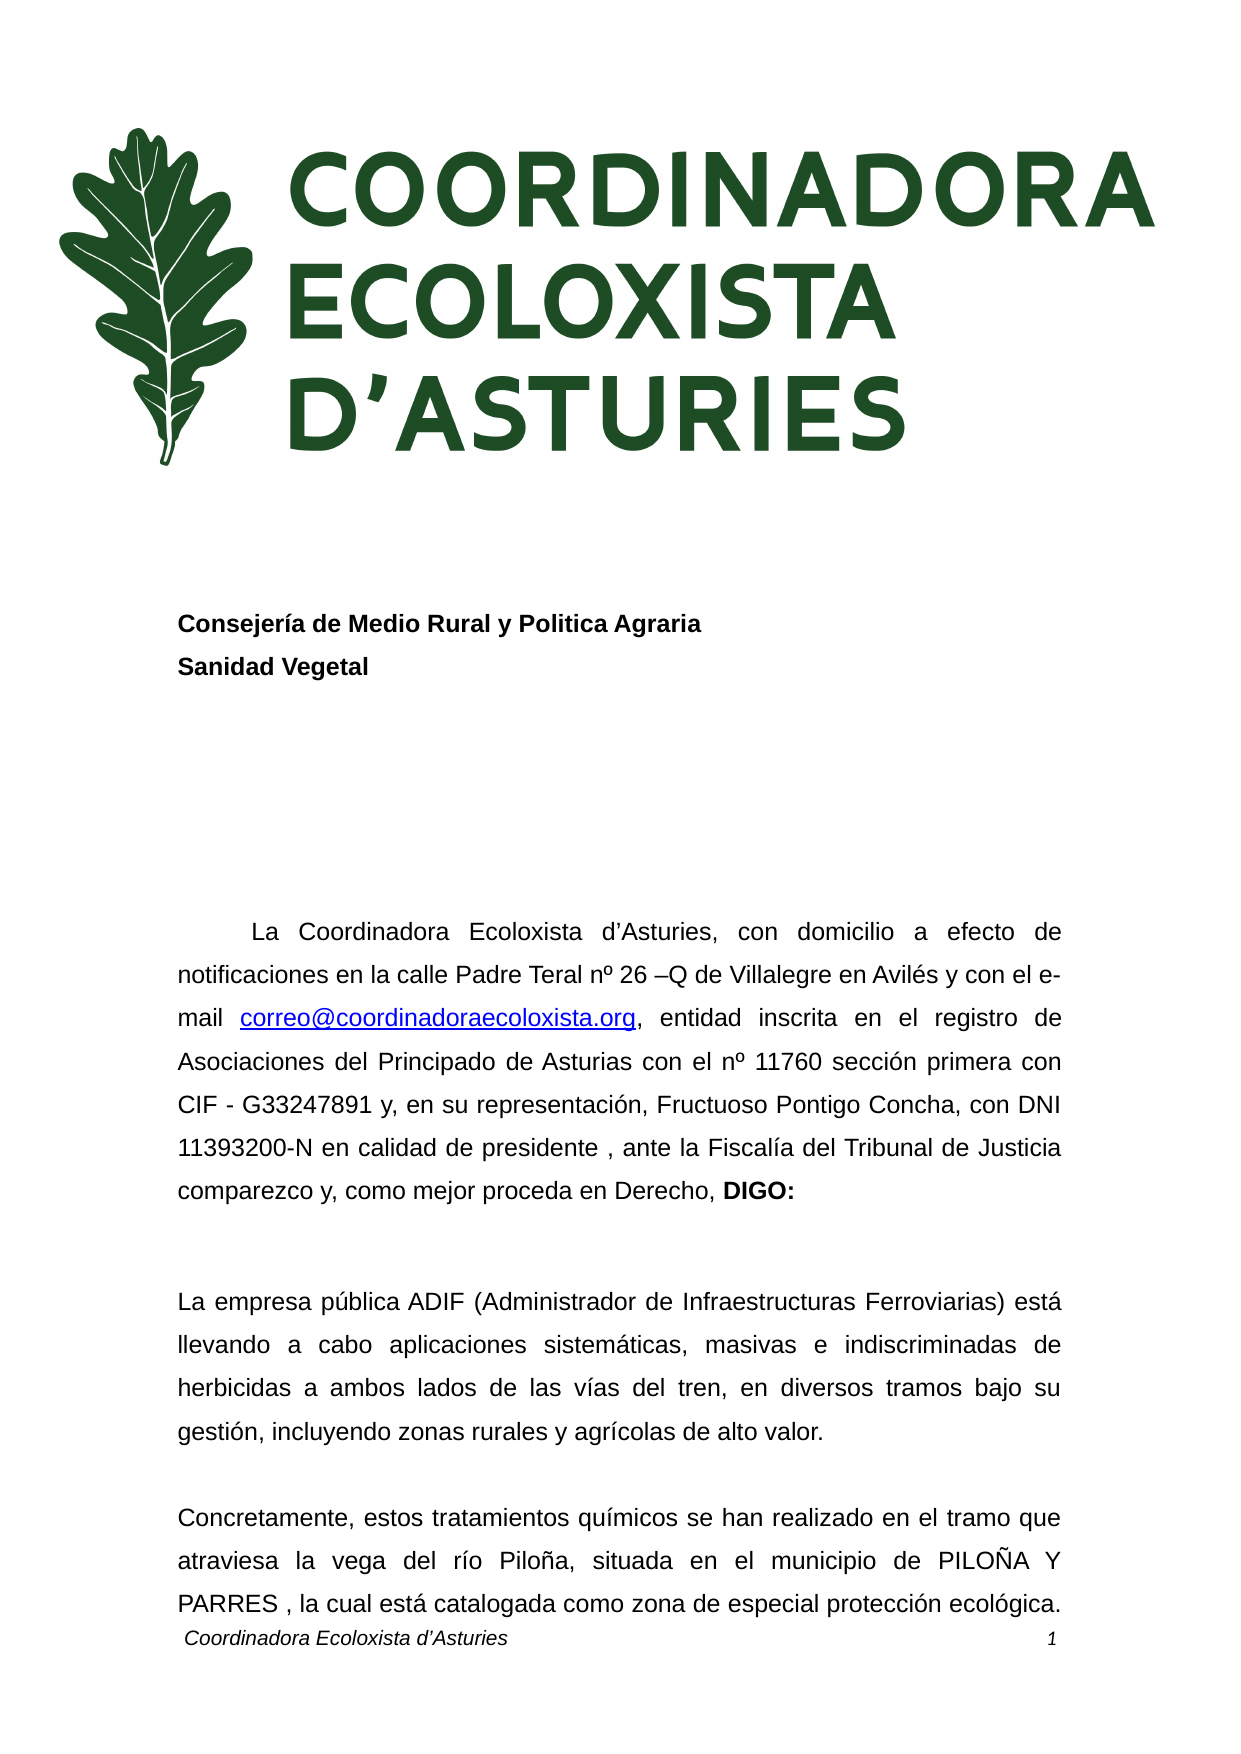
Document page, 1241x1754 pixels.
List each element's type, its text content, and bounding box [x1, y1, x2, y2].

text La empresa pública ADIF (Administrador de Infraestructuras Ferroviarias) está llevando a cabo aplicaciones sistemáticas, masivas e indiscriminadas de herbicidas a ambos lados de las vías del tren, en diversos tramos bajo su gestión, incluyendo zonas rurales y agrícolas de alto valor. [177, 1287, 1063, 1445]
text Consejería de Medio Rural y Politica Agraria [177, 609, 1063, 638]
text La Coordinadora Ecoloxista d’Asturies, con domicilio a efecto de notificaciones en la calle Padre Teral nº 26 –Q de Villalegre en Avilés y con el e-mail correo@coordinadoraecoloxista.org, entidad inscrita en el registro de Asociaciones del Principado de Asturias con el nº 11760 sección primera con CIF - G33247891 y, en su representación, Fructuoso Pontigo Concha, con DNI 11393200-N en calidad de presidente , ante la Fiscalía del Tribunal de Justicia comparezco y, como mejor proceda en Derecho, DIGO: [177, 917, 1063, 1205]
picture [59, 128, 1182, 509]
text Concretamente, estos tratamientos químicos se han realizado en el tramo que atraviesa la vega del río Piloña, situada en el municipio de PILOÑA Y PARRES , la cual está catalogada como zona de especial protección ecológica. [177, 1503, 1063, 1618]
text Sanidad Vegetal [177, 652, 1063, 681]
